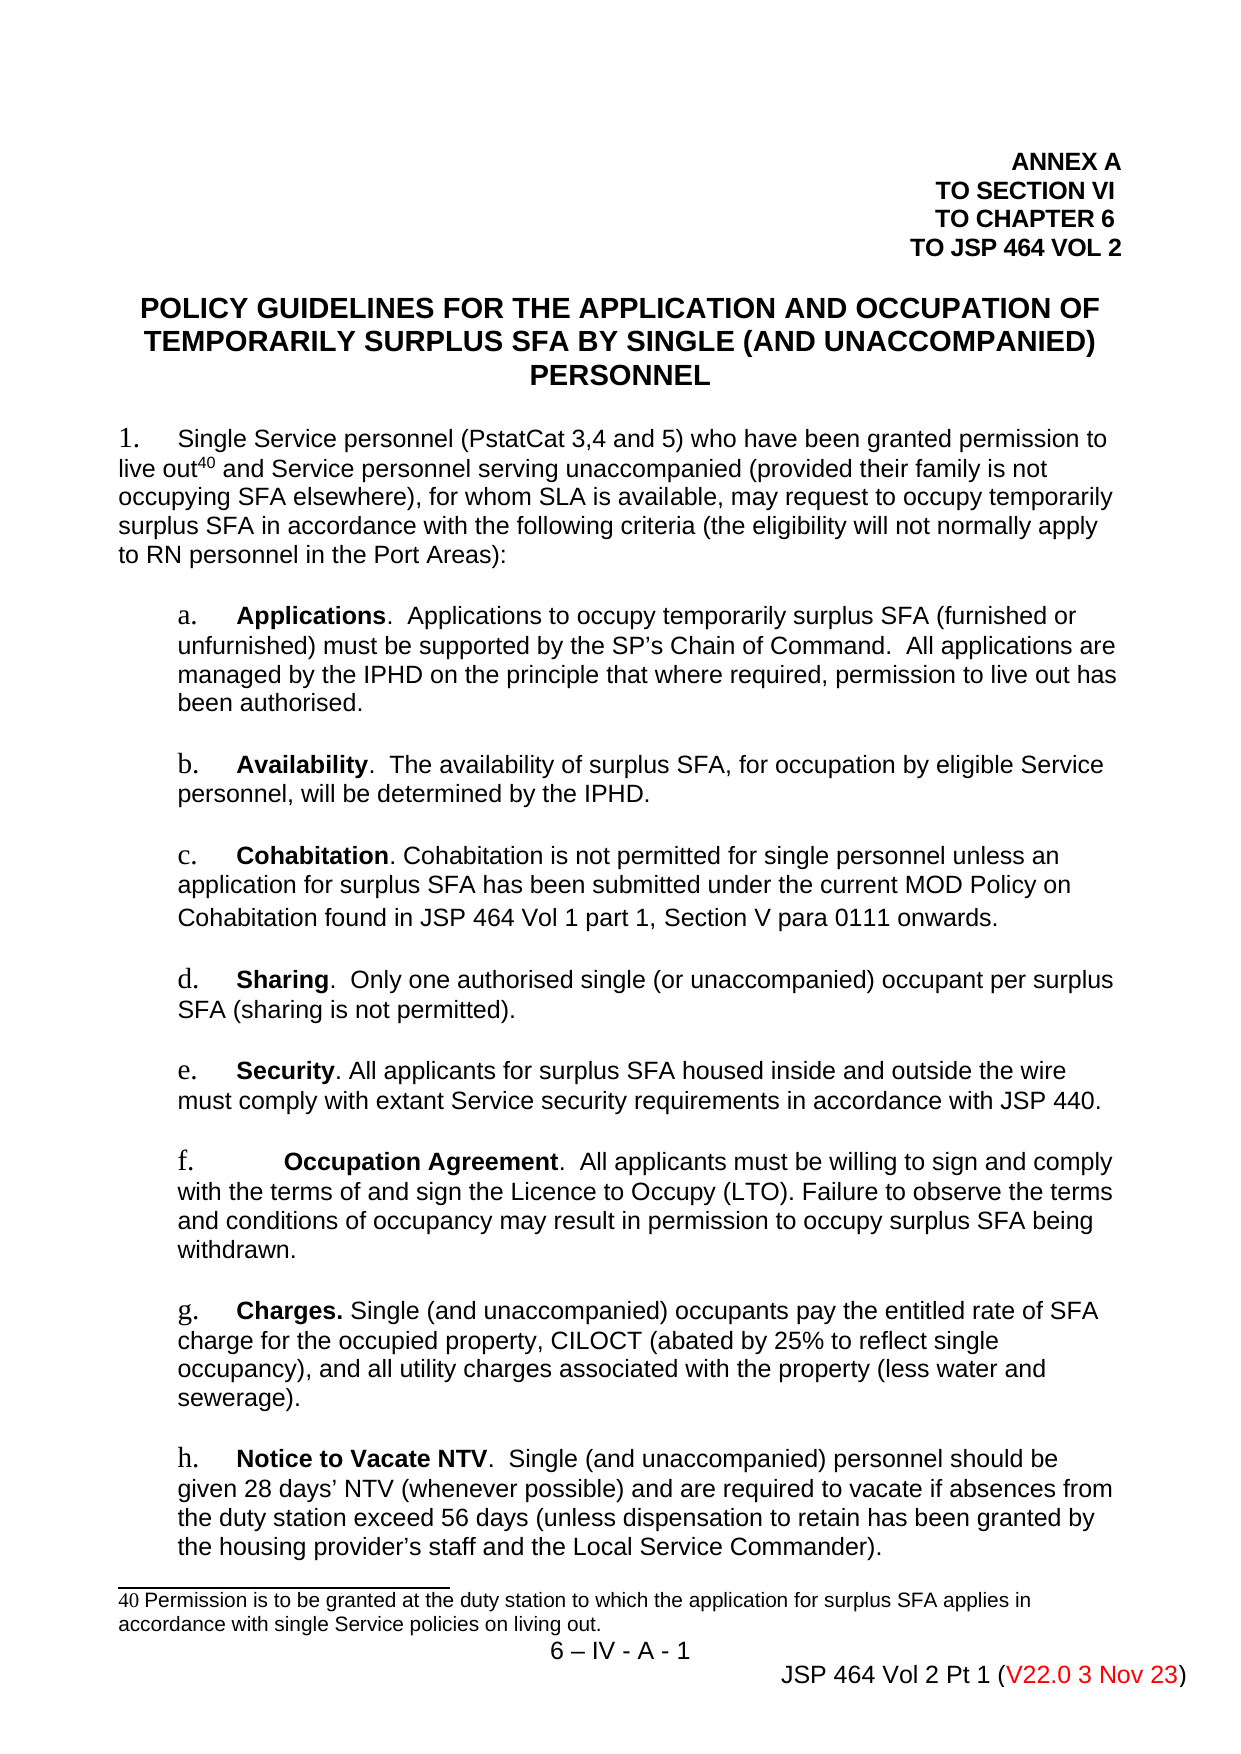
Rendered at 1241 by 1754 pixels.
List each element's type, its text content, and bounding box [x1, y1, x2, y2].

list Applications. Applications to occupy temporarily surplus SFA (furnished or unfurnished) must be supported by the SP’s Chain of Command. All applications are managed by the IPHD on the principle that where required, permission to live out has been authorised. [177, 597, 1122, 717]
subtitle TO CHAPTER 6 [118, 204, 1122, 233]
list Cohabitation. Cohabitation is not permitted for single personnel unless an application for surplus SFA has been submitted under the current MOD Policy on Cohabitation found in JSP 464 Vol 1 part 1, Section V para 0111 onwards. [177, 837, 1122, 933]
subtitle TO JSP 464 VOL 2 [118, 233, 1122, 262]
subtitle TO SECTION VI [118, 176, 1122, 204]
list Notice to Vacate NTV. Single (and unaccompanied) personnel should be given 28 days’ NTV (whenever possible) and are required to vacate if absences from the duty station exceed 56 days (unless dispensation to retain has been granted by the housing provider’s staff and the Local Service Commander). [177, 1441, 1122, 1560]
list Single Service personnel (PstatCat 3,4 and 5) who have been granted permission to live out and Service personnel serving unaccompanied (provided their family is not occupying SFA elsewhere), for whom SLA is avail­able, may request to occupy temporarily surplus SFA in accordance with the following criteria (the eligibility will not normally apply to RN personnel in the Port Areas): [118, 420, 1122, 568]
list Occupation Agreement. All applicants must be willing to sign and comply with the terms of and sign the Licence to Occupy (LTO). Failure to observe the terms and conditions of occupancy may result in permission to occupy surplus SFA being withdrawn. [177, 1143, 1122, 1263]
list Availability. The availability of surplus SFA, for occupation by eligible Service personnel, will be determined by the IPHD. [177, 746, 1122, 808]
text POLICY GUIDELINES FOR THE APPLICATION AND OCCUPATION OF TEMPORARILY SURPLUS SFA BY SINGLE (AND UNACCOMPANIED) PERSONNEL [118, 291, 1122, 391]
list Charges. Single (and unaccompanied) occupants pay the entitled rate of SFA charge for the occupied property, CILOCT (abated by 25% to reflect single occupancy), and all utility charges associated with the property (less water and sewerage). [177, 1292, 1122, 1412]
list Security. All applicants for surplus SFA housed inside and outside the wire must comply with extant Service security requirements in accordance with JSP 440. [177, 1052, 1122, 1115]
list Sharing. Only one authorised single (or unaccompanied) occupant per surplus SFA (sharing is not permitted). [177, 961, 1122, 1024]
list Permission is to be granted at the duty station to which the application for surplus SFA applies in accordance with single Service policies on living out. [118, 1588, 1122, 1636]
subtitle ANNEX A [118, 147, 1122, 176]
